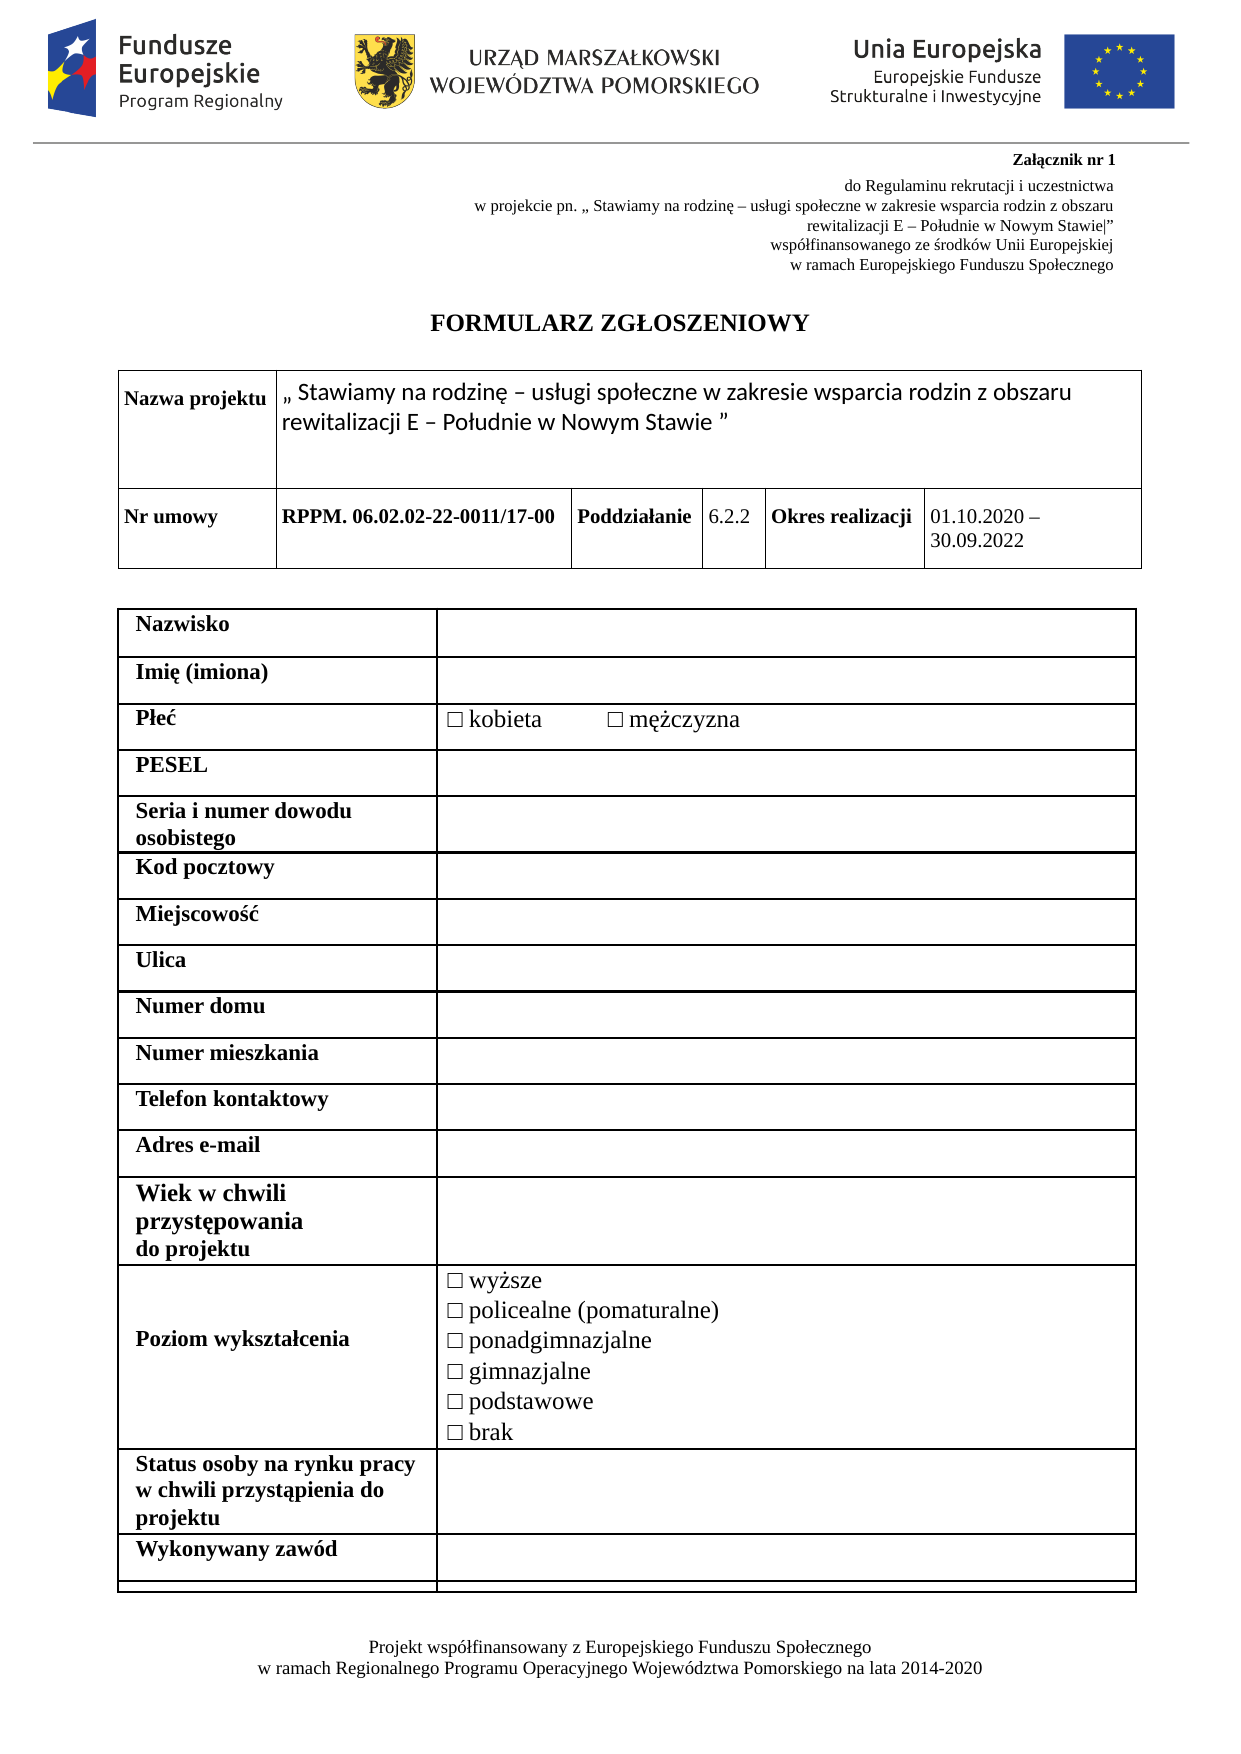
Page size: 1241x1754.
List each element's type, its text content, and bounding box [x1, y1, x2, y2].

table_cell [438, 1450, 603, 1476]
table_cell [119, 1085, 135, 1119]
table_cell [438, 646, 603, 656]
table_cell Adres e-mail [135, 1131, 424, 1165]
table_cell [604, 946, 1135, 980]
table_cell [438, 692, 603, 702]
table_cell [604, 1235, 1135, 1263]
table_cell [119, 692, 135, 702]
table_cell [135, 1386, 424, 1417]
table_cell [438, 797, 603, 823]
table_cell [604, 1582, 1135, 1591]
table_cell [119, 1119, 135, 1129]
table_cell [135, 692, 424, 702]
table_cell [135, 1417, 424, 1448]
table_cell [424, 934, 436, 944]
table_cell do projektu [135, 1235, 424, 1263]
table_cell [424, 1295, 436, 1325]
table_cell [424, 1268, 436, 1295]
table_cell [424, 1039, 436, 1073]
table_cell [119, 823, 135, 851]
table_cell [424, 854, 436, 888]
table_cell [438, 1582, 603, 1591]
table_cell osobistego [135, 823, 424, 851]
table_cell Poddziałanie [572, 489, 702, 568]
table_cell [119, 900, 135, 934]
table_cell □ wyższe [438, 1266, 603, 1295]
table_cell [438, 854, 603, 888]
table_cell □ podstawowe [438, 1386, 603, 1417]
table_cell [604, 900, 1135, 934]
table_cell [424, 1386, 436, 1417]
table_cell [604, 980, 1135, 990]
table_cell [424, 1535, 436, 1569]
table_cell Numer domu [135, 993, 424, 1026]
table_cell [424, 1026, 436, 1037]
table_cell [135, 1569, 424, 1579]
table_cell [119, 739, 135, 748]
table_cell [119, 993, 135, 1026]
table_cell [424, 1356, 436, 1370]
table_cell [424, 1504, 436, 1533]
table_cell [604, 1165, 1135, 1176]
table_cell [424, 900, 436, 934]
table_cell [438, 946, 603, 980]
table_cell [424, 658, 436, 692]
text w projekcie pn. „ Stawiamy na rodzinę – usługi społeczne w zakresie wsparcia rodzin z obszaru rewitalizacji E – Południe w Nowym Stawie|” [408, 196, 1114, 234]
table_cell [119, 1476, 135, 1504]
table_cell [438, 785, 603, 795]
table_cell [604, 692, 1135, 702]
table_cell [119, 1325, 135, 1356]
text Załącznik nr 1 [118, 150, 1116, 169]
table_cell [119, 980, 135, 990]
table_cell [424, 785, 436, 795]
table_cell [135, 1268, 424, 1295]
table_cell [424, 946, 436, 980]
table_cell [438, 1235, 603, 1263]
table_cell [424, 751, 436, 784]
table_cell Wykonywany zawód [135, 1535, 424, 1569]
table_cell □ brak [438, 1417, 603, 1448]
table_cell RPPM. 06.02.02-22-0011/17-00 [277, 489, 571, 568]
table_cell [604, 1476, 1135, 1504]
table_cell [604, 1370, 1135, 1386]
table_header „ Stawiamy na rodzinę – usługi społeczne w zakresie wsparcia rodzin z obszaru rewitalizacji E – Południe w Nowym Stawie ” [277, 371, 1141, 487]
table_cell [604, 646, 1135, 656]
table_cell [424, 797, 436, 823]
table_cell [438, 1131, 603, 1165]
table_cell Status osoby na rynku pracy [135, 1450, 424, 1476]
table_cell [604, 1386, 1135, 1417]
table_cell [604, 1268, 1135, 1295]
table_cell [119, 1504, 135, 1533]
table_header [438, 610, 603, 646]
table_cell [135, 1073, 424, 1083]
table_cell □ gimnazjalne [438, 1356, 603, 1386]
table_cell [604, 1073, 1135, 1083]
table_cell [119, 646, 135, 656]
table_cell [119, 658, 135, 692]
table_cell [438, 1476, 603, 1504]
table_cell [119, 1569, 135, 1579]
table_cell Imię (imiona) [135, 658, 424, 692]
table_cell [135, 646, 424, 656]
table_cell [604, 888, 1135, 898]
table_cell Kod pocztowy [135, 854, 424, 888]
table_cell [438, 739, 603, 748]
table_cell [424, 1370, 436, 1386]
table_cell [119, 705, 135, 739]
table_cell [424, 1417, 436, 1448]
table_cell [604, 823, 1135, 851]
table_cell [119, 946, 135, 980]
table_cell Ulica [135, 946, 424, 980]
table_cell Miejscowość [135, 900, 424, 934]
table_cell Telefon kontaktowy [135, 1085, 424, 1119]
table_cell [604, 1039, 1135, 1073]
table_cell [424, 1450, 436, 1476]
table_cell 01.10.2020 – 30.09.2022 [925, 489, 1141, 568]
text do Regulaminu rekrutacji i uczestnictwa [408, 176, 1114, 195]
table_cell [438, 1039, 603, 1073]
table_cell w chwili przystąpienia do [135, 1476, 424, 1504]
text w ramach Europejskiego Funduszu Społecznego [408, 255, 1114, 274]
table_cell [424, 1325, 436, 1356]
table_cell [604, 1450, 1135, 1476]
table_cell [135, 1295, 424, 1325]
table_cell [424, 993, 436, 1026]
table_cell Wiek w chwili przystępowania [135, 1178, 424, 1235]
table_cell [119, 1370, 135, 1386]
table_cell [604, 751, 1135, 784]
table_cell [119, 1535, 135, 1569]
table_cell [119, 1268, 135, 1295]
table_cell [604, 1504, 1135, 1533]
table_cell [424, 1131, 436, 1165]
table_cell Seria i numer dowodu [135, 797, 424, 823]
table_cell [119, 1450, 135, 1476]
table_cell [438, 1073, 603, 1083]
table_cell [604, 1178, 1135, 1235]
table_cell [119, 1165, 135, 1176]
table_cell [424, 1582, 436, 1591]
table_cell [119, 1178, 135, 1235]
table_cell [604, 993, 1135, 1026]
table_cell [604, 1119, 1135, 1129]
table_cell [604, 1085, 1135, 1119]
table_header [119, 610, 135, 646]
table_cell [135, 1026, 424, 1037]
table_cell [604, 785, 1135, 795]
table_cell [119, 1356, 135, 1370]
table_cell [604, 1535, 1135, 1569]
table_cell [135, 980, 424, 990]
table_cell [119, 854, 135, 888]
table_cell [135, 888, 424, 898]
table_cell [424, 1165, 436, 1176]
table_cell [135, 785, 424, 795]
table_cell [438, 980, 603, 990]
table_cell Okres realizacji [766, 489, 924, 568]
table_cell [604, 1356, 1135, 1370]
table_cell [119, 797, 135, 823]
table_cell [604, 1026, 1135, 1037]
table_cell [424, 705, 436, 739]
table_cell [135, 1370, 424, 1386]
table_cell [424, 888, 436, 898]
table_cell PESEL [135, 751, 424, 784]
table_cell [135, 739, 424, 748]
table_cell projektu [135, 1504, 424, 1533]
table_cell [135, 934, 424, 944]
table_cell [438, 823, 603, 851]
table_cell [438, 1504, 603, 1533]
table_cell [119, 751, 135, 784]
table_cell [438, 900, 603, 934]
table_cell [424, 739, 436, 748]
table_cell [119, 1039, 135, 1073]
table_cell [135, 1119, 424, 1129]
table_cell [438, 1026, 603, 1037]
table_cell [438, 934, 603, 944]
table_cell [604, 854, 1135, 888]
table_cell [604, 739, 1135, 748]
table_cell 6.2.2 [703, 489, 765, 568]
table_cell □ mężczyzna [604, 705, 1135, 739]
table_cell [424, 1235, 436, 1263]
table_cell [438, 993, 603, 1026]
table_header Nazwisko [135, 610, 424, 646]
table_cell [119, 1295, 135, 1325]
table_cell [135, 1165, 424, 1176]
table_header [424, 610, 436, 646]
table_header Nazwa projektu [119, 371, 276, 487]
table_cell [119, 1026, 135, 1037]
table_cell [604, 797, 1135, 823]
table_cell [119, 785, 135, 795]
table_cell [119, 934, 135, 944]
table_cell Poziom wykształcenia [135, 1325, 424, 1370]
text FORMULARZ ZGŁOSZENIOWY [118, 306, 1122, 338]
table_cell [424, 1178, 436, 1235]
table_cell [438, 888, 603, 898]
table_cell [438, 1178, 603, 1235]
table_header [604, 610, 1135, 646]
table_cell [438, 1085, 603, 1119]
table_cell [119, 1386, 135, 1417]
table_cell □ policealne (pomaturalne) [438, 1295, 1135, 1325]
table_cell [424, 1476, 436, 1504]
table_cell Płeć [135, 705, 424, 739]
table_cell [438, 1569, 603, 1579]
table_cell [604, 1569, 1135, 1579]
table_cell [119, 888, 135, 898]
table_cell [135, 1582, 424, 1591]
table_cell [119, 1073, 135, 1083]
table_cell [438, 1165, 603, 1176]
table_cell [604, 934, 1135, 944]
table_cell [424, 646, 436, 656]
table_cell [119, 1235, 135, 1263]
table_cell Numer mieszkania [135, 1039, 424, 1073]
table_cell [424, 692, 436, 702]
table_cell [438, 1119, 603, 1129]
table_cell Nr umowy [119, 489, 276, 568]
table_cell [119, 1131, 135, 1165]
table_cell [424, 823, 436, 851]
table_cell [438, 751, 603, 784]
table_cell [424, 1119, 436, 1129]
table_cell [424, 1085, 436, 1119]
table_cell [424, 1073, 436, 1083]
table_cell [438, 1535, 603, 1569]
table_cell □ ponadgimnazjalne [438, 1325, 1135, 1356]
table_cell [438, 658, 603, 692]
table_cell [604, 1131, 1135, 1165]
table_cell [424, 1569, 436, 1579]
text współfinansowanego ze środków Unii Europejskiej [408, 235, 1114, 254]
table_cell [424, 980, 436, 990]
table_cell [604, 658, 1135, 692]
table_cell [604, 1417, 1135, 1448]
table_cell [119, 1417, 135, 1448]
table_cell □ kobieta [438, 705, 603, 739]
table_cell [119, 1582, 135, 1591]
